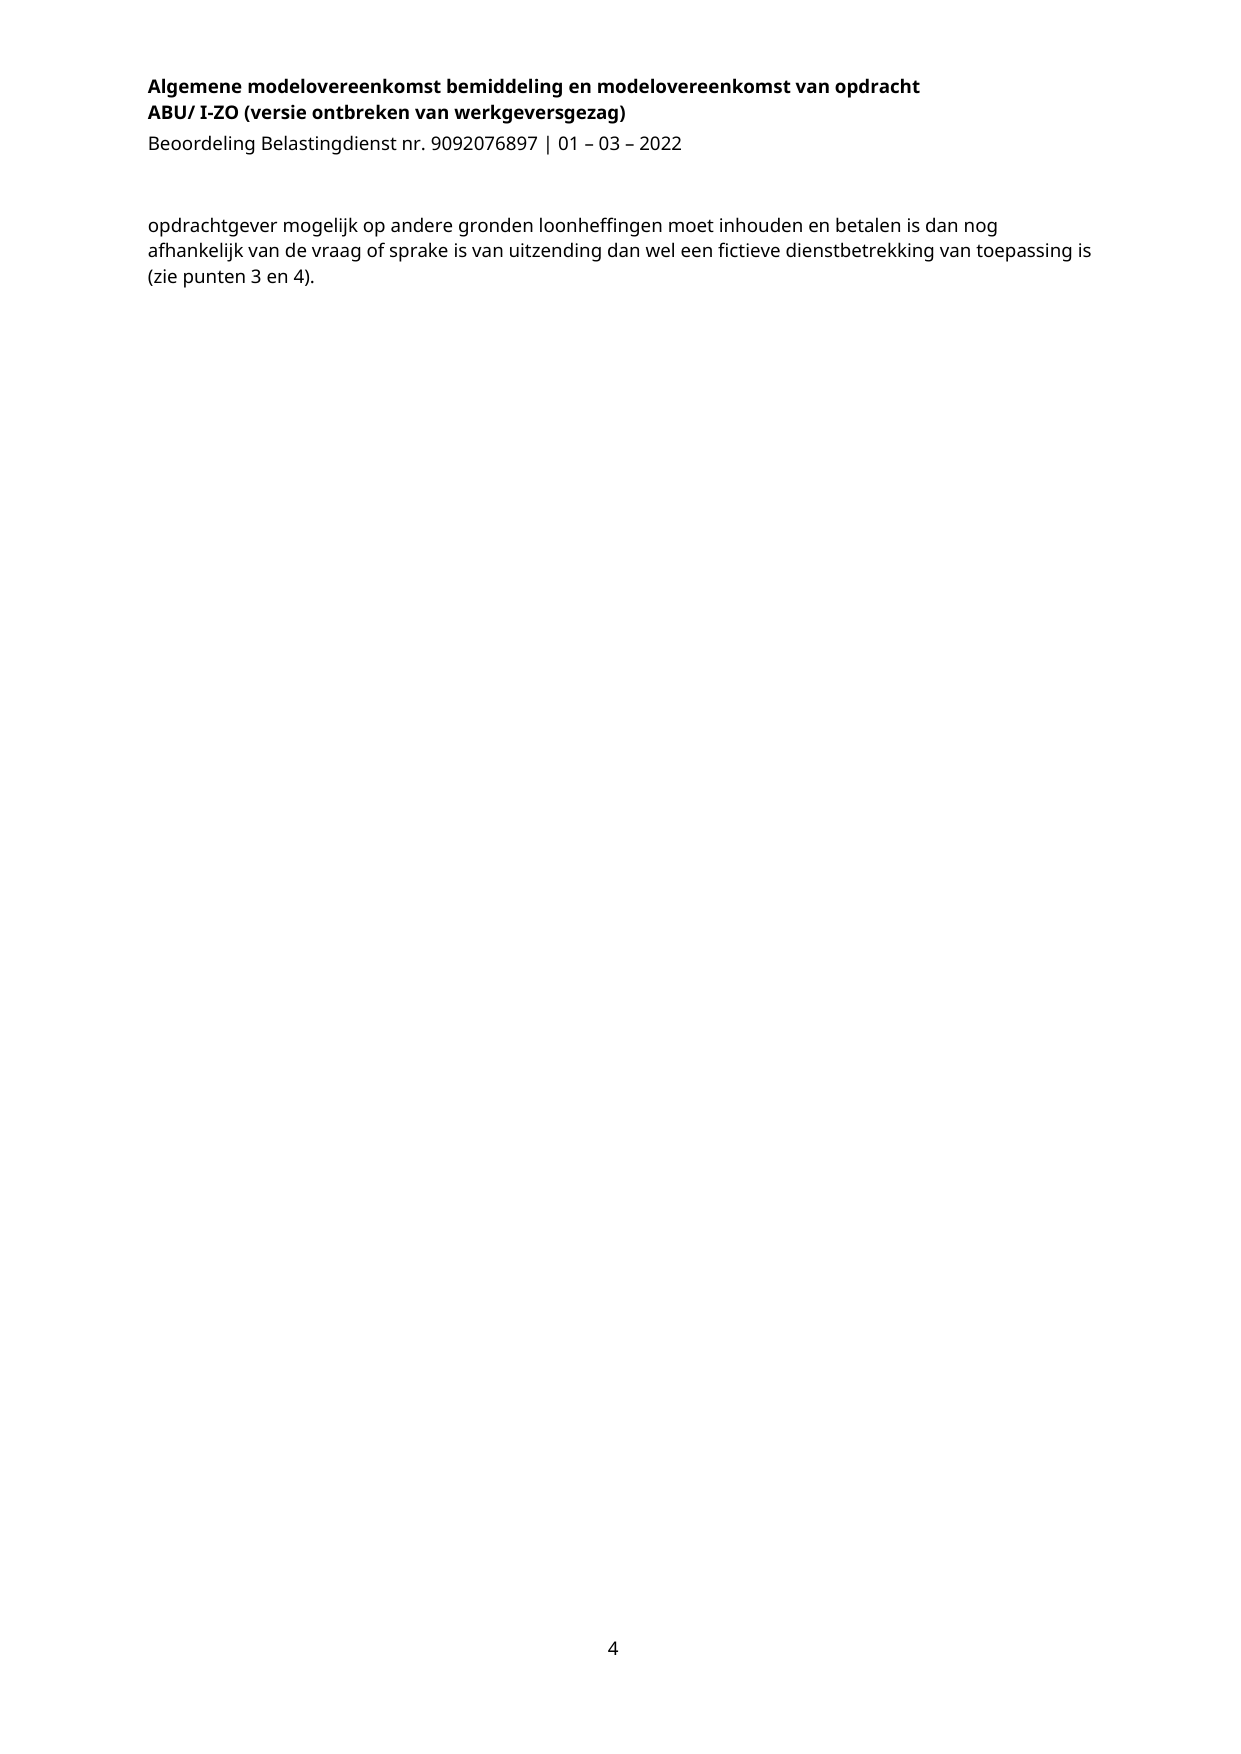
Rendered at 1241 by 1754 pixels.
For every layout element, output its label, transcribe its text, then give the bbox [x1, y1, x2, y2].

text opdrachtgever mogelijk op andere gronden loonheffingen moet inhouden en betalen is dan nog afhankelijk van de vraag of sprake is van uitzending dan wel een fictieve dienstbetrekking van toepassing is (zie punten 3 en 4). [148, 212, 1093, 289]
